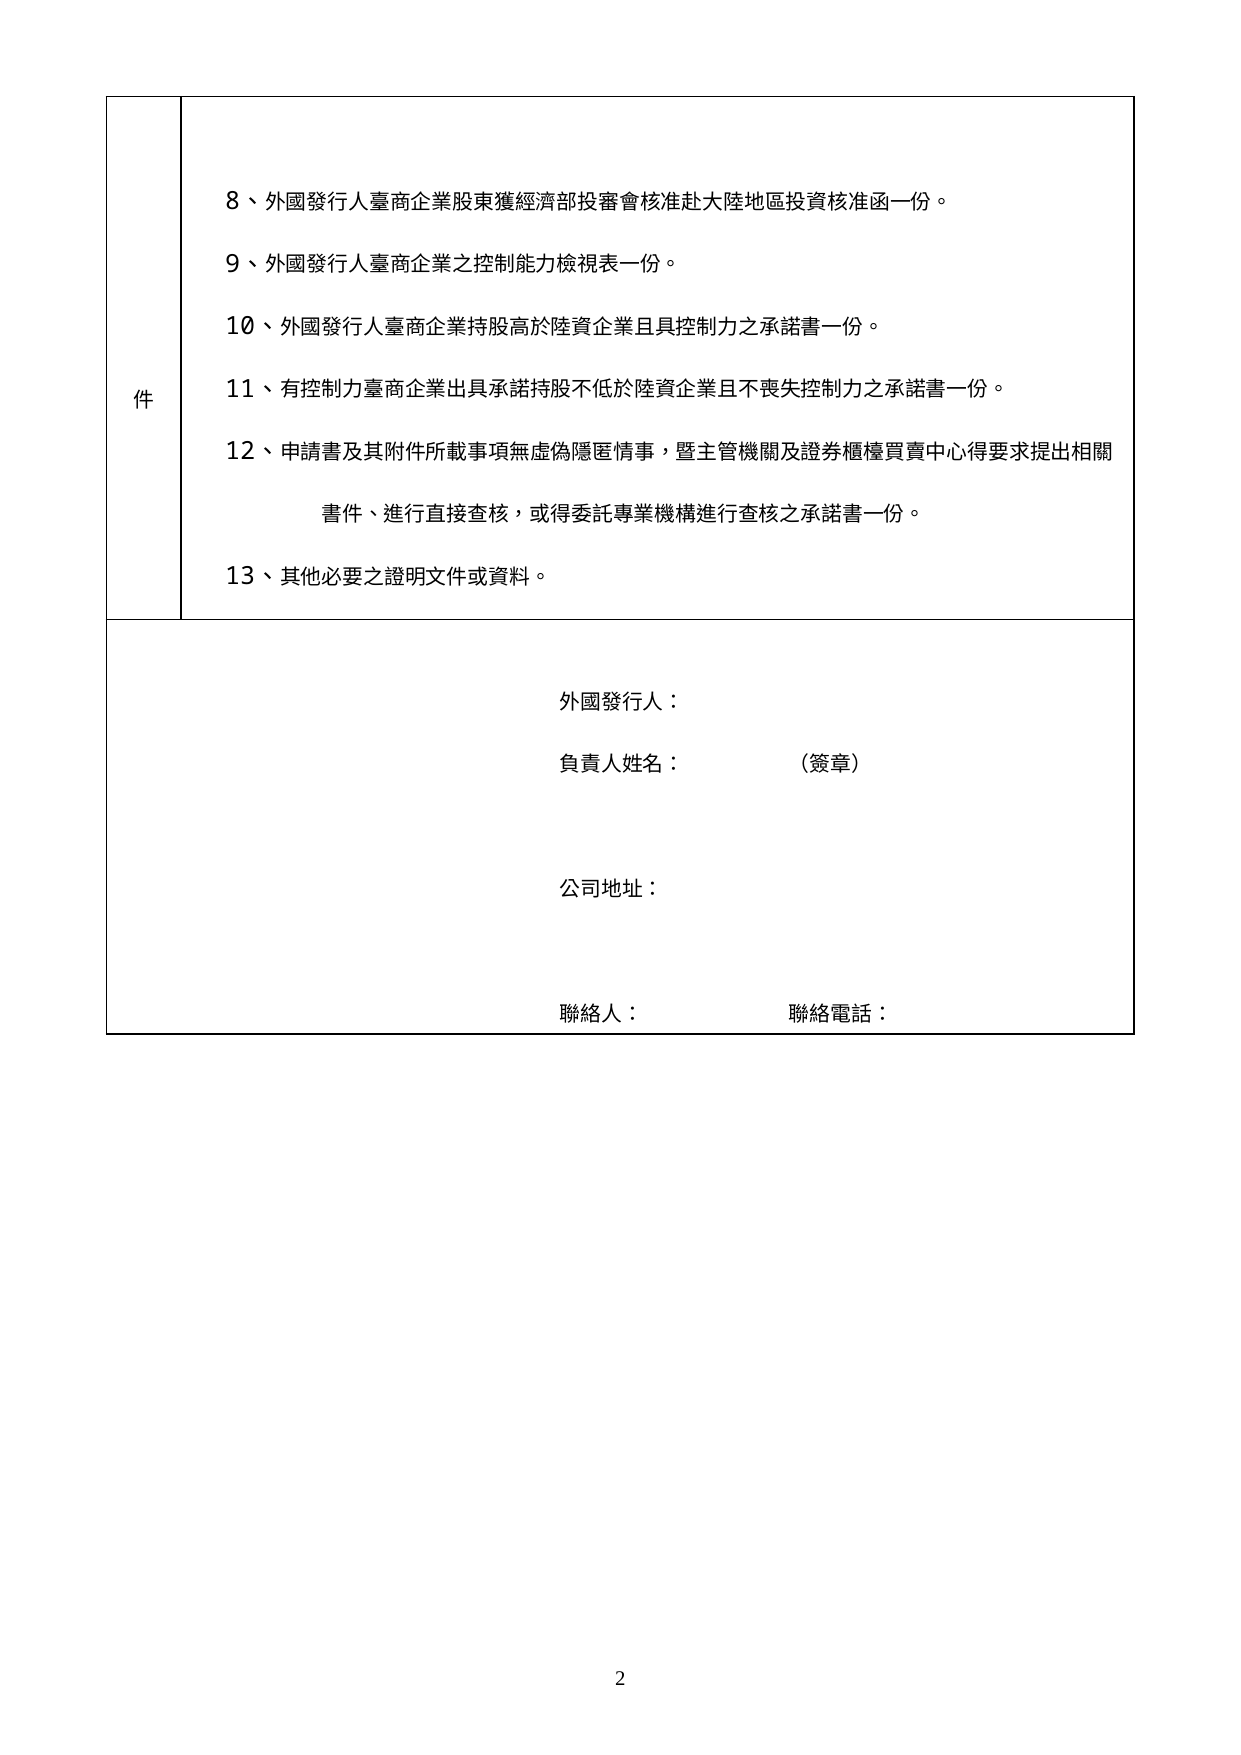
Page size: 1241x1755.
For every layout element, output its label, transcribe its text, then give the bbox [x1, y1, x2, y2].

table_cell 外國發行人依註冊地國法律組織登記法人之證明文件一份。 主辦推薦證券商評估意見書一份。 外國發行人基本資料表一份。 外國發行人董事及經營階層名單一份。 外國發行人股東結構分析表一份。 外國發行人集團企業組織圖一份。 外國發行人純陸資企業之控制能力檢視表一份。 外國發行人臺商企業股東獲經濟部投審會核准赴大陸地區投資核准函一份。 外國發行人臺商企業之控制能力檢視表一份。 外國發行人臺商企業持股高於陸資企業且具控制力之承諾書一份。 有控制力臺商企業出具承諾持股不低於陸資企業且不喪失控制力之承諾書一份。 申請書及其附件所載事項無虛偽隱匿情事，暨主管機關及證券櫃檯買賣中心得要求提出相關書件、進行直接查核，或得委託專業機構進行查核之承諾書一份。 其他必要之證明文件或資料。 [182, 97, 1133, 618]
table_cell 件 [107, 97, 180, 618]
table_cell 外國發行人： 負責人姓名： （簽章） 公司地址： 聯絡人： 聯絡電話： [107, 620, 1133, 1033]
